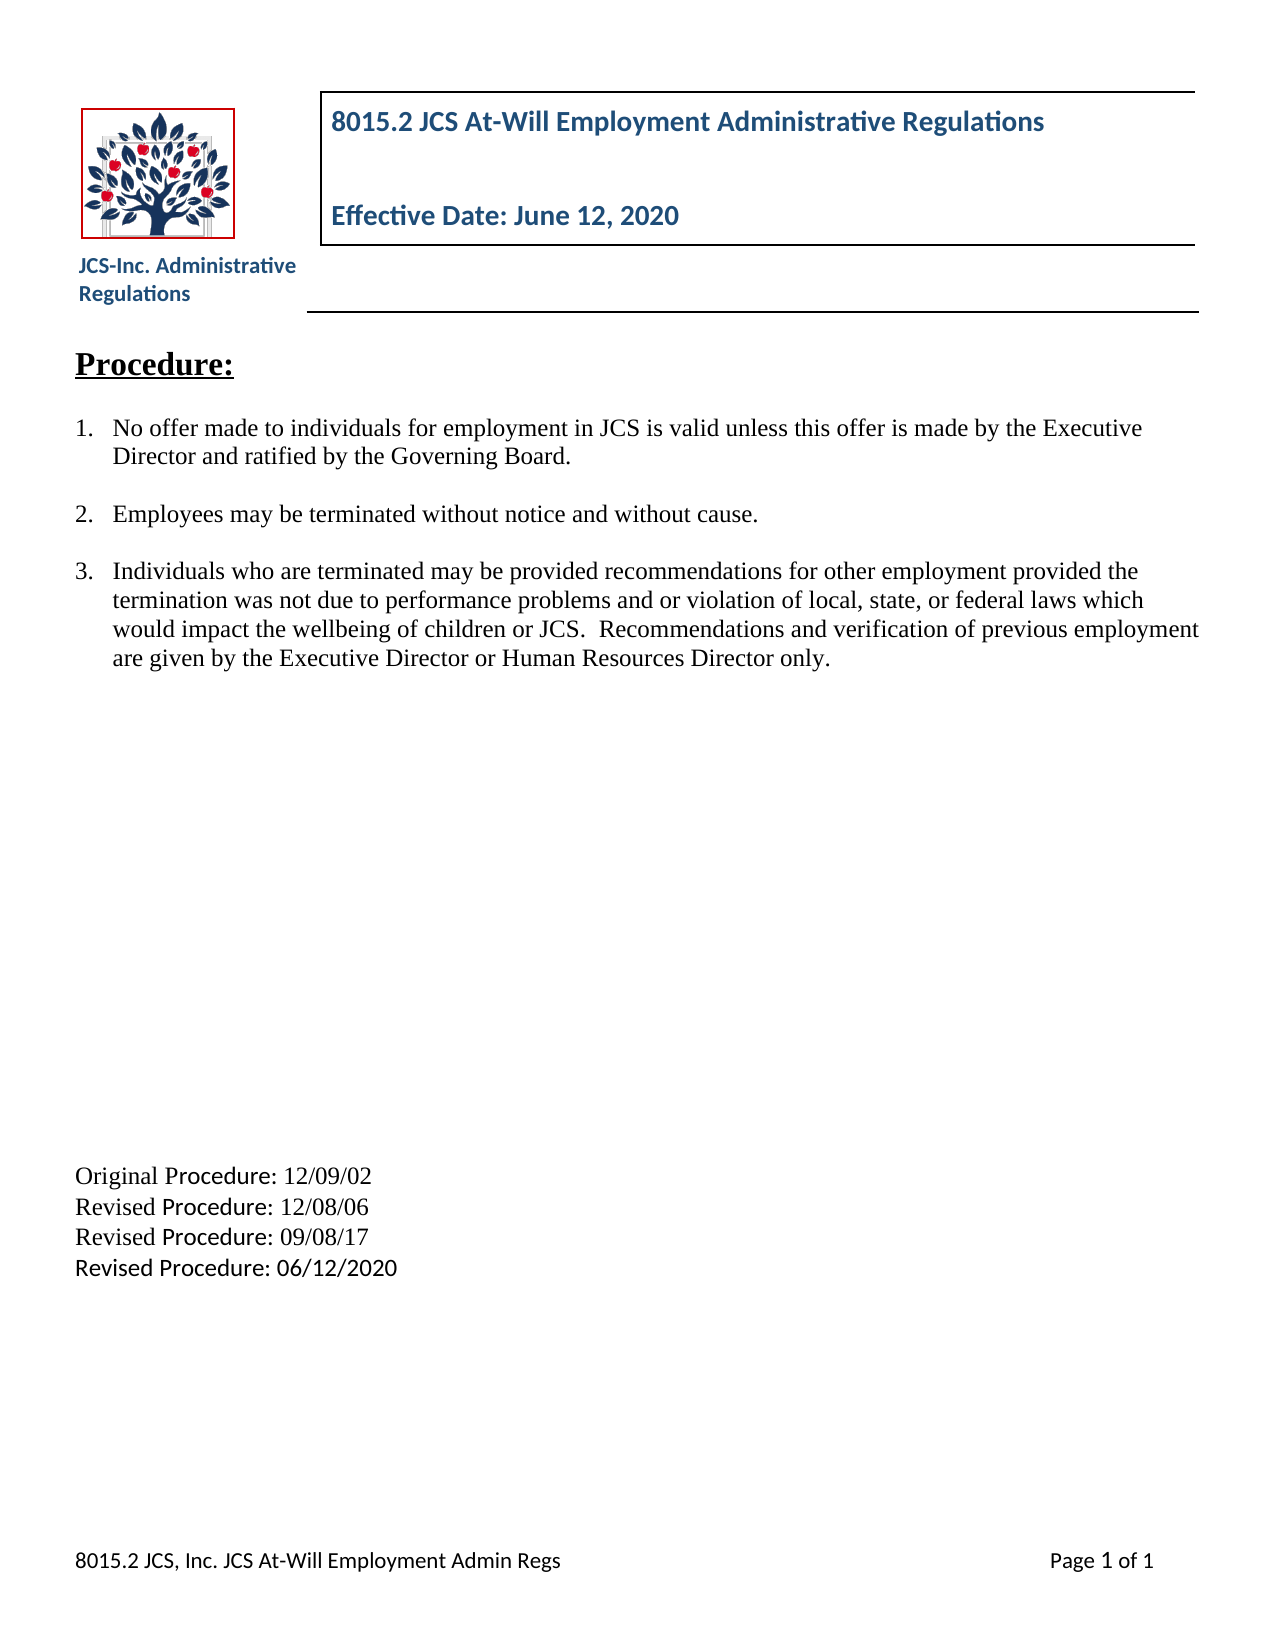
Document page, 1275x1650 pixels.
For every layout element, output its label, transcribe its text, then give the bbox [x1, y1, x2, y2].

picture [83, 110, 233, 237]
text Revised Procedure: 06/12/2020 [75, 1252, 1200, 1282]
text Procedure: [75, 344, 1200, 382]
text Revised Procedure: 09/08/17 [75, 1221, 1200, 1252]
list Employees may be terminated without notice and without cause. [75, 499, 1200, 528]
text Revised Procedure: 12/08/06 [75, 1191, 1200, 1221]
text Original Procedure: 12/09/02 [75, 1160, 1200, 1191]
list No offer made to individuals for employment in JCS is valid unless this offer is made by the Executive Director and ratified by the Governing Board. [75, 413, 1200, 470]
list Individuals who are terminated may be provided recommendations for other employment provided the termination was not due to performance problems and or violation of local, state, or federal laws which would impact the wellbeing of children or JCS. Recommendations and verification of previous employment are given by the Executive Director or Human Resources Director only. [75, 556, 1200, 671]
